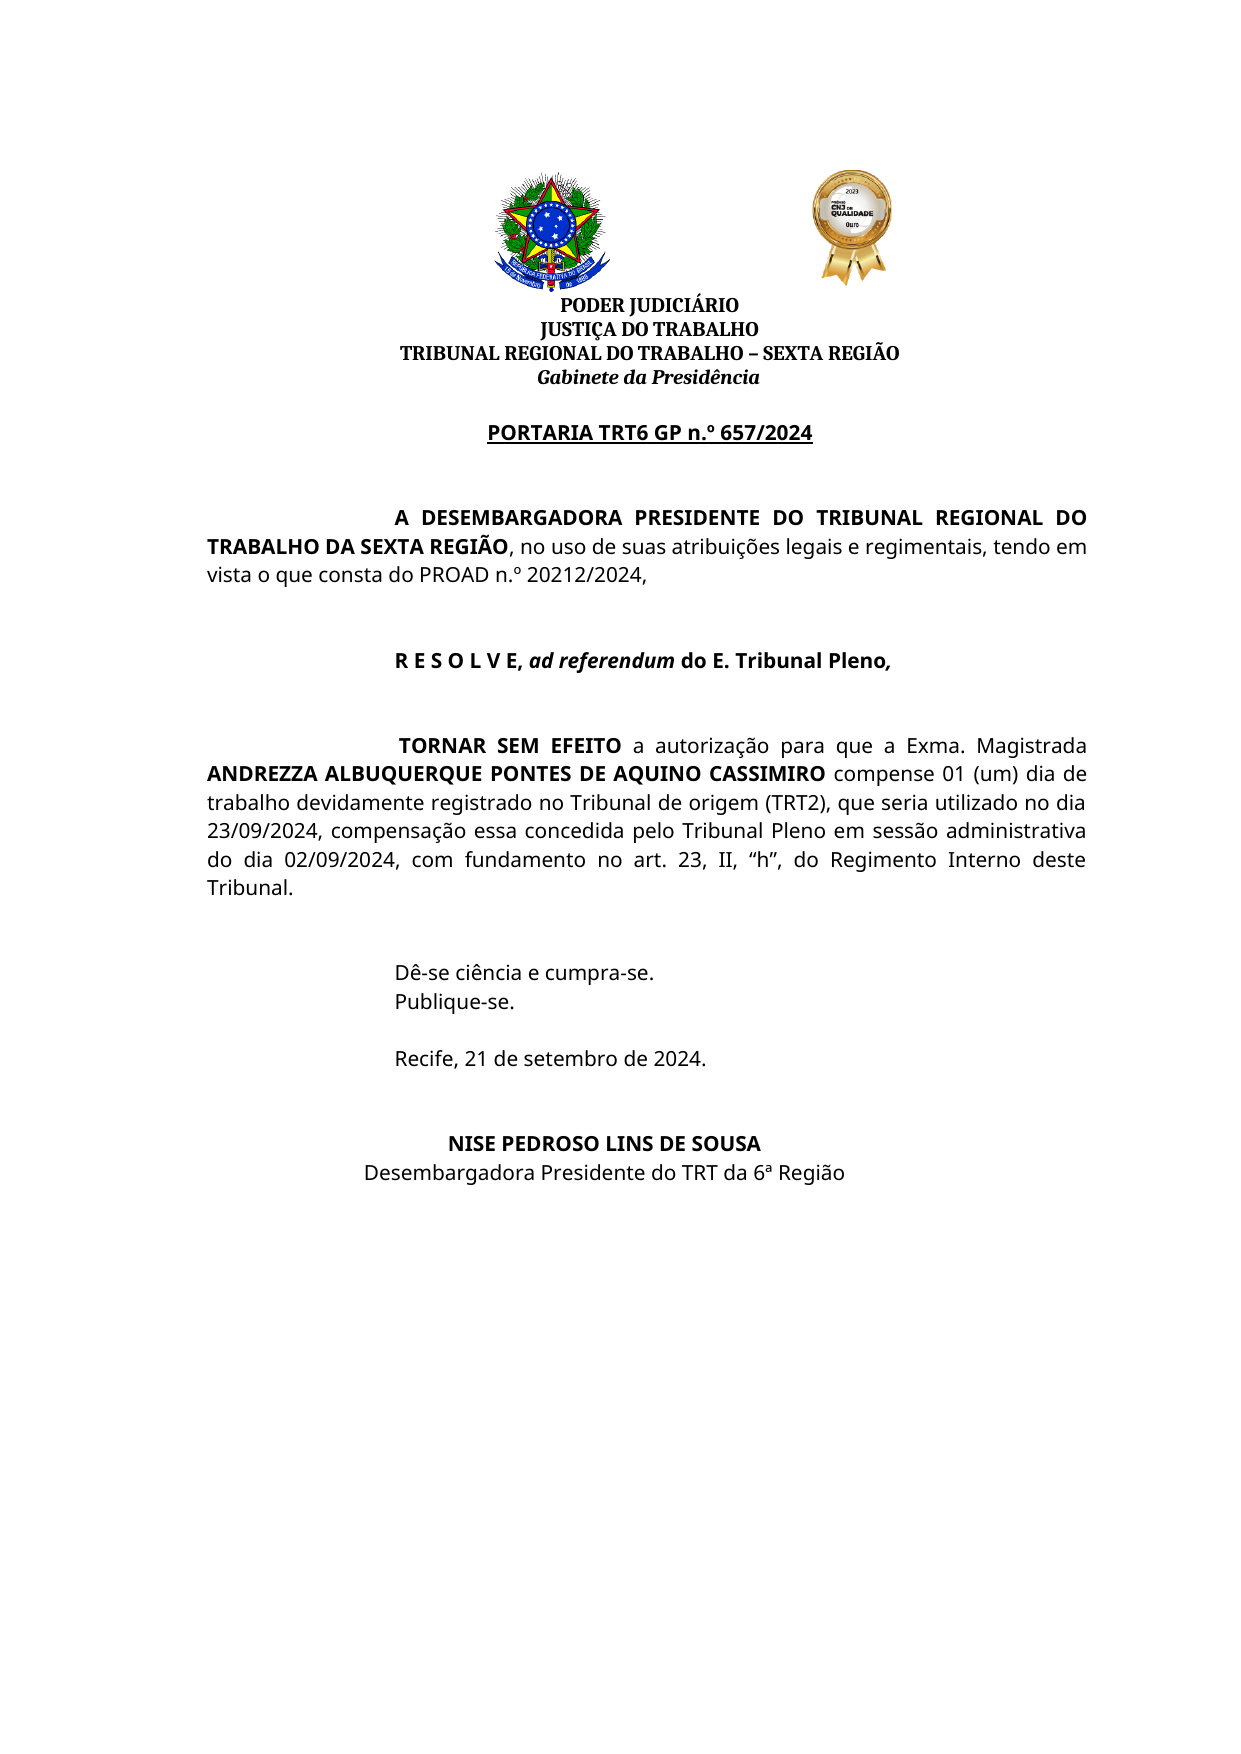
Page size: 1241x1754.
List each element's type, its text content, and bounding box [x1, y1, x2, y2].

text Dê-se ciência e cumpra-se. [207, 958, 1092, 987]
text NISE PEDROSO LINS DE SOUSA [207, 1129, 1002, 1158]
text PORTARIA TRT6 GP n.º 657/2024 [207, 418, 1092, 447]
text A DESEMBARGADORA PRESIDENTE DO TRIBUNAL REGIONAL DO TRABALHO DA SEXTA REGIÃO, no uso de suas atribuições legais e regimentais, tendo em vista o que consta do PROAD n.º 20212/2024, [207, 503, 1088, 589]
text Recife, 21 de setembro de 2024. [207, 1044, 1092, 1072]
text Desembargadora Presidente do TRT da 6ª Região [207, 1158, 1002, 1186]
text Publique-se. [207, 987, 1092, 1015]
text Gabinete da Presidência [207, 366, 1092, 389]
text JUSTIÇA DO TRABALHO [207, 318, 1092, 342]
text R E S O L V E, ad referendum do E. Tribunal Pleno, [207, 646, 1088, 674]
text TRIBUNAL REGIONAL DO TRABALHO – SEXTA REGIÃO [207, 342, 1092, 366]
text PODER JUDICIÁRIO [207, 294, 1092, 318]
text TORNAR SEM EFEITO a autorização para que a Exma. Magistrada ANDREZZA ALBUQUERQUE PONTES DE AQUINO CASSIMIRO compense 01 (um) dia de trabalho devidamente registrado no Tribunal de origem (TRT2), que seria utilizado no dia 23/09/2024, compensação essa concedida pelo Tribunal Pleno em sessão administrativa do dia 02/09/2024, com fundamento no art. 23, II, “h”, do Regimento Interno deste Tribunal. [207, 731, 1088, 902]
